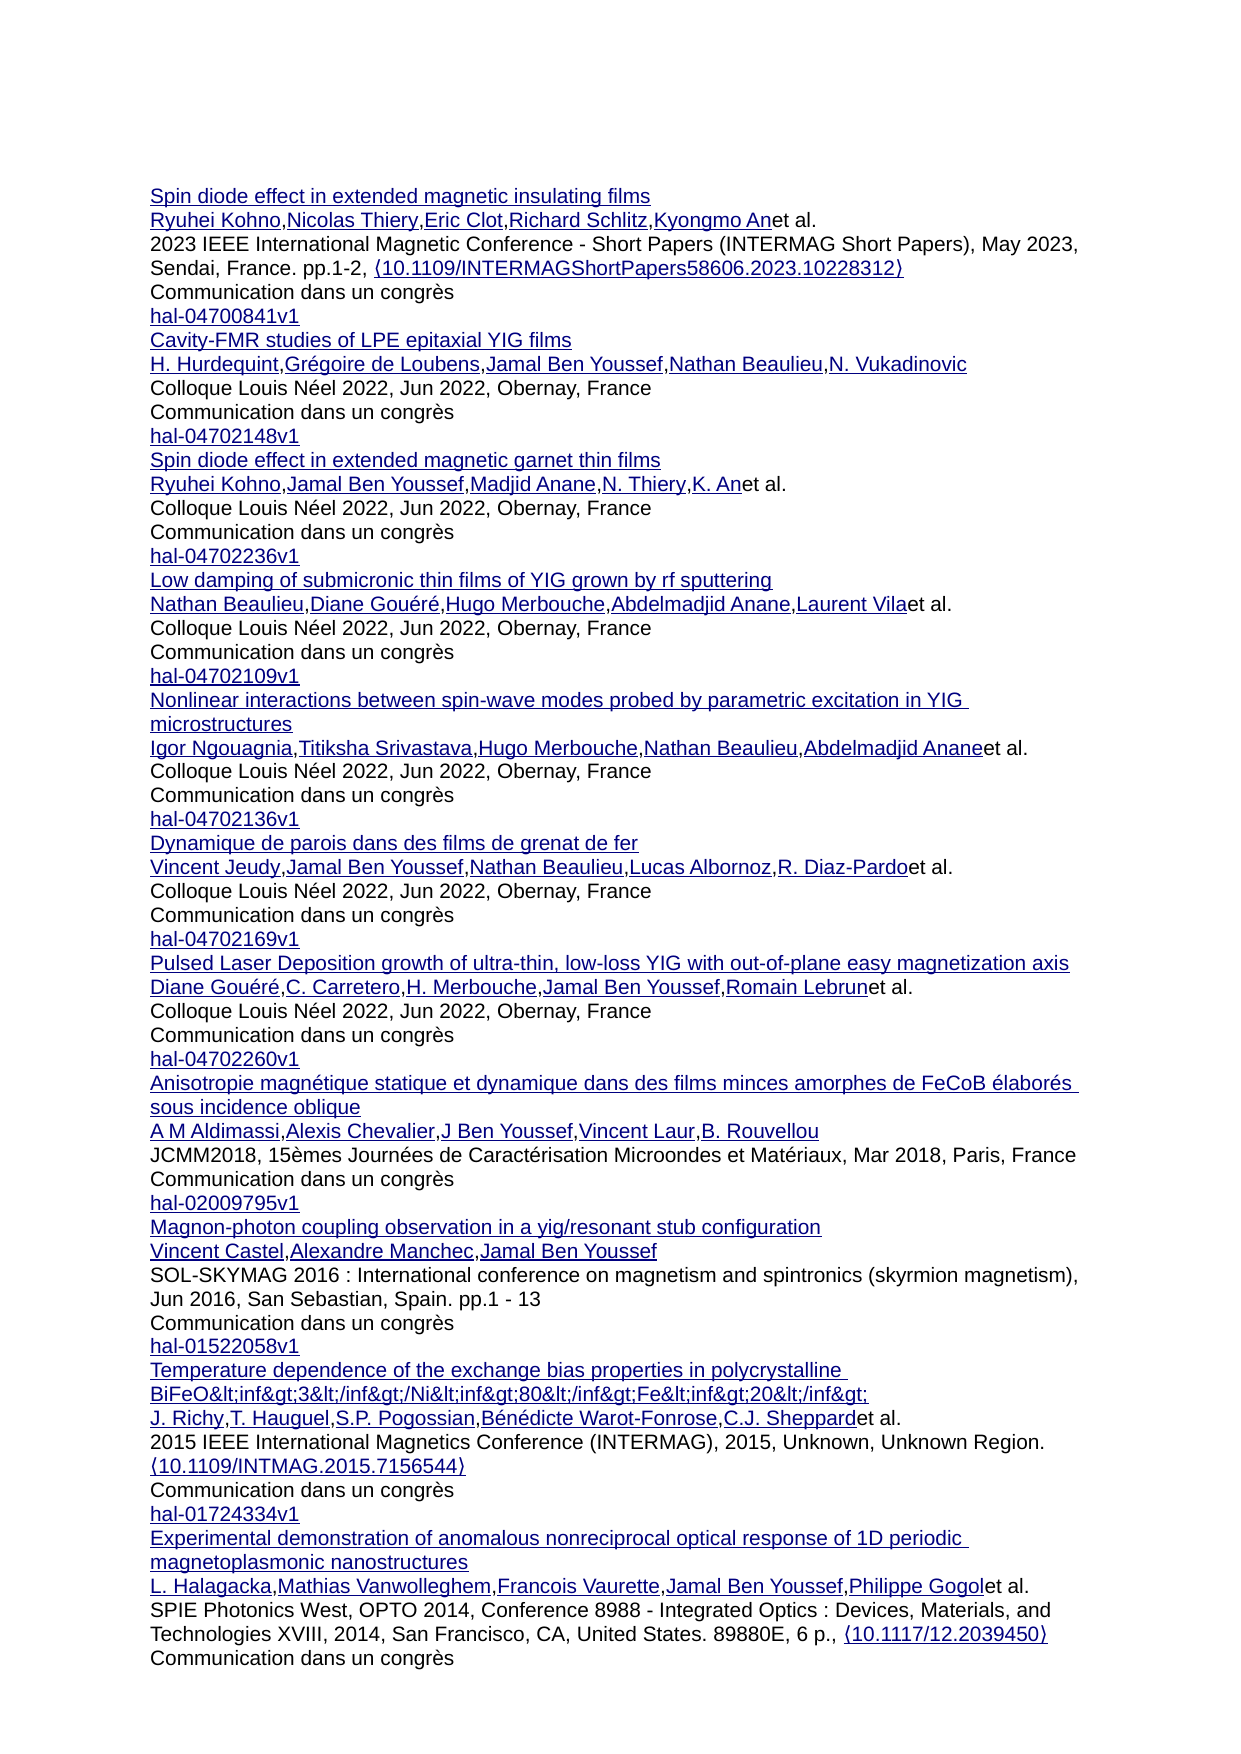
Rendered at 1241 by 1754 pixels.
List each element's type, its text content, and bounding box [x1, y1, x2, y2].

table_cell Anisotropie magnétique statique et dynamique dans des films minces amorphes de FeCoB élaborés sous incidence oblique A M Aldimassi,Alexis Chevalier,J Ben Youssef,Vincent Laur,B. Rouvellou JCMM2018, 15èmes Journées de Caractérisation Microondes et Matériaux, Mar 2018, Paris, France Communication dans un congrès hal-02009795v1 [150, 1071, 1090, 1214]
table_cell Nonlinear interactions between spin-wave modes probed by parametric excitation in YIG microstructures Igor Ngouagnia,Titiksha Srivastava,Hugo Merbouche,Nathan Beaulieu,Abdelmadjid Ananeet al. Colloque Louis Néel 2022, Jun 2022, Obernay, France Communication dans un congrès hal-04702136v1 [150, 688, 1090, 831]
table_cell Low damping of submicronic thin films of YIG grown by rf sputtering Nathan Beaulieu,Diane Gouéré,Hugo Merbouche,Abdelmadjid Anane,Laurent Vilaet al. Colloque Louis Néel 2022, Jun 2022, Obernay, France Communication dans un congrès hal-04702109v1 [150, 568, 1090, 687]
table_cell Temperature dependence of the exchange bias properties in polycrystalline BiFeO&lt;inf&gt;3&lt;/inf&gt;/Ni&lt;inf&gt;80&lt;/inf&gt;Fe&lt;inf&gt;20&lt;/inf&gt; J. Richy,T. Hauguel,S.P. Pogossian,Bénédicte Warot-Fonrose,C.J. Sheppardet al. 2015 IEEE International Magnetics Conference (INTERMAG), 2015, Unknown, Unknown Region. ⟨10.1109/INTMAG.2015.7156544⟩ Communication dans un congrès hal-01724334v1 [150, 1358, 1090, 1526]
table_cell Magnon-photon coupling observation in a yig/resonant stub configuration Vincent Castel,Alexandre Manchec,Jamal Ben Youssef SOL-SKYMAG 2016 : International conference on magnetism and spintronics (skyrmion magnetism), Jun 2016, San Sebastian, Spain. pp.1 - 13 Communication dans un congrès hal-01522058v1 [150, 1215, 1090, 1358]
table_cell Dynamique de parois dans des films de grenat de fer Vincent Jeudy,Jamal Ben Youssef,Nathan Beaulieu,Lucas Albornoz,R. Diaz-Pardoet al. Colloque Louis Néel 2022, Jun 2022, Obernay, France Communication dans un congrès hal-04702169v1 [150, 831, 1090, 951]
table_cell Experimental demonstration of anomalous nonreciprocal optical response of 1D periodic magnetoplasmonic nanostructures L. Halagacka,Mathias Vanwolleghem,Francois Vaurette,Jamal Ben Youssef,Philippe Gogolet al. SPIE Photonics West, OPTO 2014, Conference 8988 - Integrated Optics : Devices, Materials, and Technologies XVIII, 2014, San Francisco, CA, United States. 89880E, 6 p., ⟨10.1117/12.2039450⟩ Communication dans un congrès [150, 1526, 1090, 1670]
table_cell Cavity-FMR studies of LPE epitaxial YIG films H. Hurdequint,Grégoire de Loubens,Jamal Ben Youssef,Nathan Beaulieu,N. Vukadinovic Colloque Louis Néel 2022, Jun 2022, Obernay, France Communication dans un congrès hal-04702148v1 [150, 328, 1090, 448]
table_cell Pulsed Laser Deposition growth of ultra-thin, low-loss YIG with out-of-plane easy magnetization axis Diane Gouéré,C. Carretero,H. Merbouche,Jamal Ben Youssef,Romain Lebrunet al. Colloque Louis Néel 2022, Jun 2022, Obernay, France Communication dans un congrès hal-04702260v1 [150, 951, 1090, 1071]
table_header Spin diode effect in extended magnetic insulating films Ryuhei Kohno,Nicolas Thiery,Eric Clot,Richard Schlitz,Kyongmo Anet al. 2023 IEEE International Magnetic Conference - Short Papers (INTERMAG Short Papers), May 2023, Sendai, France. pp.1-2, ⟨10.1109/INTERMAGShortPapers58606.2023.10228312⟩ Communication dans un congrès hal-04700841v1 [150, 184, 1090, 328]
table_cell Spin diode effect in extended magnetic garnet thin films Ryuhei Kohno,Jamal Ben Youssef,Madjid Anane,N. Thiery,K. Anet al. Colloque Louis Néel 2022, Jun 2022, Obernay, France Communication dans un congrès hal-04702236v1 [150, 448, 1090, 568]
